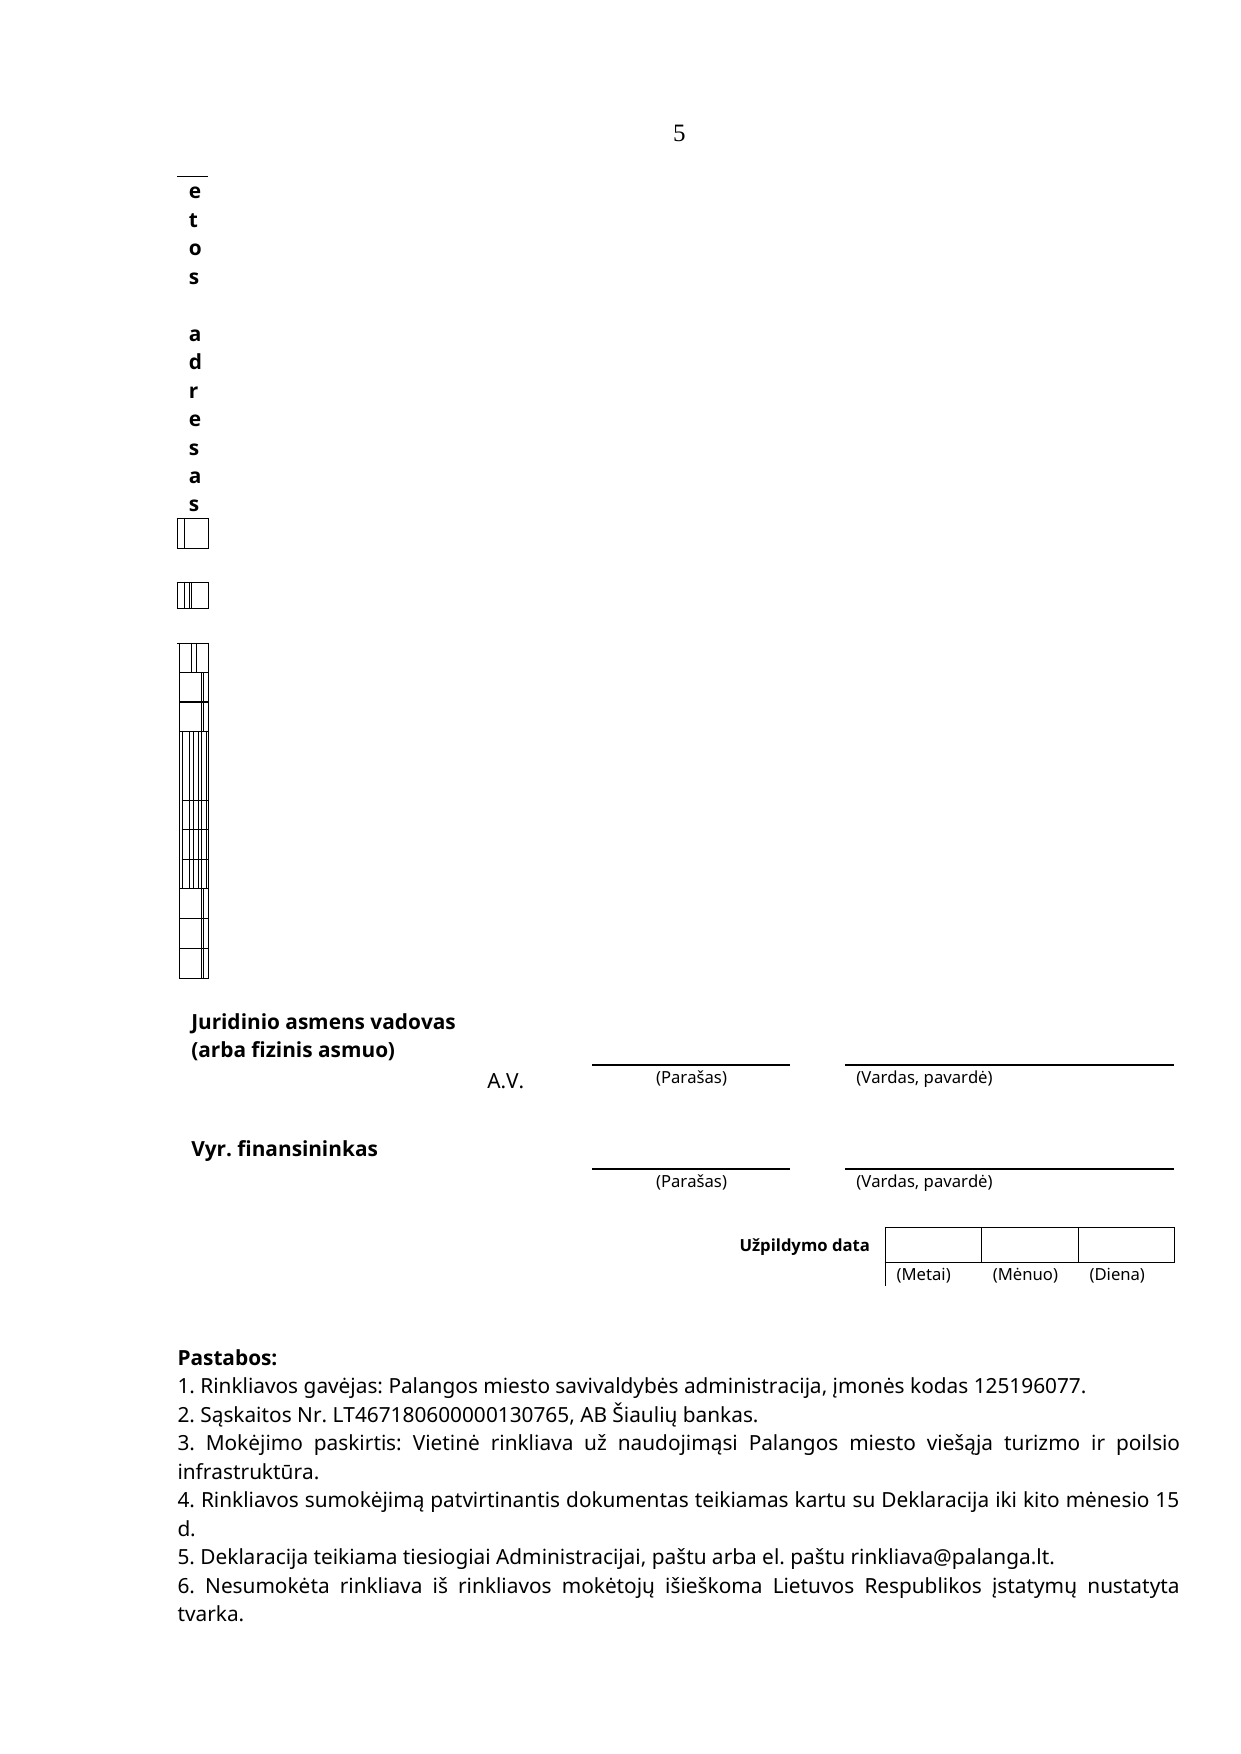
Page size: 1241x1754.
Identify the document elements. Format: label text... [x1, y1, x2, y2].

table_header [476, 1007, 539, 1064]
table_cell [204, 919, 208, 948]
table_cell [476, 1262, 539, 1286]
table_cell [476, 1168, 539, 1227]
table_cell [180, 1064, 476, 1100]
table_cell [185, 583, 189, 608]
table_cell [539, 1168, 592, 1227]
table_cell [194, 830, 198, 858]
table_cell [592, 1227, 728, 1262]
table_header [592, 1007, 790, 1064]
table_cell Elektroninis paštas [189, 549, 208, 582]
table_cell [194, 801, 198, 829]
table_cell [180, 1262, 476, 1286]
table_cell 6 [178, 519, 184, 547]
table_cell [539, 1227, 592, 1262]
table_cell Nepriemoka (+)/ permoka (-) [180, 919, 201, 948]
table_cell [204, 949, 208, 977]
table_cell (Vardas, pavardė) [845, 1170, 1174, 1227]
table_cell [592, 1262, 728, 1286]
table_cell [177, 609, 208, 642]
table_cell Telefonas [177, 549, 187, 582]
table_cell [197, 644, 208, 672]
table_cell [476, 1134, 539, 1168]
table_cell 9 [192, 644, 196, 672]
table_cell [539, 1100, 592, 1134]
text 6. Nesumokėta rinkliava iš rinkliavos mokėtojų išieškoma Lietuvos Respublikos įstatymų nustatyta tvarka. [177, 1571, 1181, 1628]
table_cell [476, 1227, 539, 1262]
table_cell [539, 1134, 592, 1168]
text 4. Rinkliavos sumokėjimą patvirtinantis dokumentas teikiamas kartu su Deklaracija iki kito mėnesio 15 d. [177, 1485, 1181, 1542]
table_cell (Mėnuo) [981, 1263, 1078, 1286]
table_header [790, 1007, 845, 1064]
table_cell [204, 703, 208, 731]
table_cell [204, 673, 208, 701]
table_cell [202, 860, 206, 888]
table_cell [180, 1227, 476, 1262]
table_cell etos adresas [177, 177, 208, 518]
table_cell [476, 1100, 539, 1134]
table_cell [204, 889, 208, 918]
table_cell [886, 1228, 981, 1262]
table_cell [180, 1100, 476, 1134]
table_cell [790, 1134, 845, 1168]
text 2. Sąskaitos Nr. LT467180600000130765, AB Šiaulių bankas. [177, 1400, 1181, 1428]
table_cell [185, 519, 208, 547]
table_cell [180, 1168, 476, 1227]
table_cell Vyr. finansininkas [180, 1134, 476, 1168]
table_cell A.V. [476, 1064, 539, 1100]
table_cell 7 [178, 583, 184, 608]
table_cell (Metai) [886, 1263, 981, 1286]
table_cell [1079, 1228, 1174, 1262]
table_cell [192, 583, 208, 608]
table_cell [202, 830, 206, 858]
table_cell (Diena) [1078, 1263, 1174, 1286]
table_cell (Vardas, pavardė) [845, 1066, 1174, 1100]
table_cell (Parašas) [592, 1066, 790, 1100]
table_cell [982, 1228, 1078, 1262]
table_cell [790, 1100, 845, 1134]
table_cell [194, 860, 198, 888]
table_cell [790, 1168, 845, 1227]
text 3. Mokėjimo paskirtis: Vietinė rinkliava už naudojimąsi Palangos miesto viešąja turizmo ir poilsio infrastruktūra. [177, 1428, 1181, 1485]
table_cell Užpildymo data [728, 1227, 885, 1286]
table_cell [539, 1262, 592, 1286]
text Pastabos: [177, 1343, 1181, 1372]
table_cell [592, 1100, 790, 1134]
table_cell [845, 1134, 1174, 1168]
text 5. Deklaracija teikiama tiesiogiai Administracijai, paštu arba el. paštu rinkliava@palanga.lt. [177, 1542, 1181, 1571]
table_cell [845, 1100, 1174, 1134]
table_header [539, 1007, 592, 1064]
table_cell Priklauso mokėti [180, 949, 201, 977]
table_cell [202, 801, 206, 829]
table_cell [790, 1064, 845, 1100]
table_header [845, 1007, 1174, 1064]
table_cell [539, 1064, 592, 1100]
text 1. Rinkliavos gavėjas: Palangos miesto savivaldybės administracija, įmonės kodas 125196077. [177, 1372, 1181, 1400]
table_cell (Parašas) [592, 1170, 790, 1227]
table_header Juridinio asmens vadovas (arba fizinis asmuo) [180, 1007, 476, 1064]
table_cell [592, 1134, 790, 1168]
